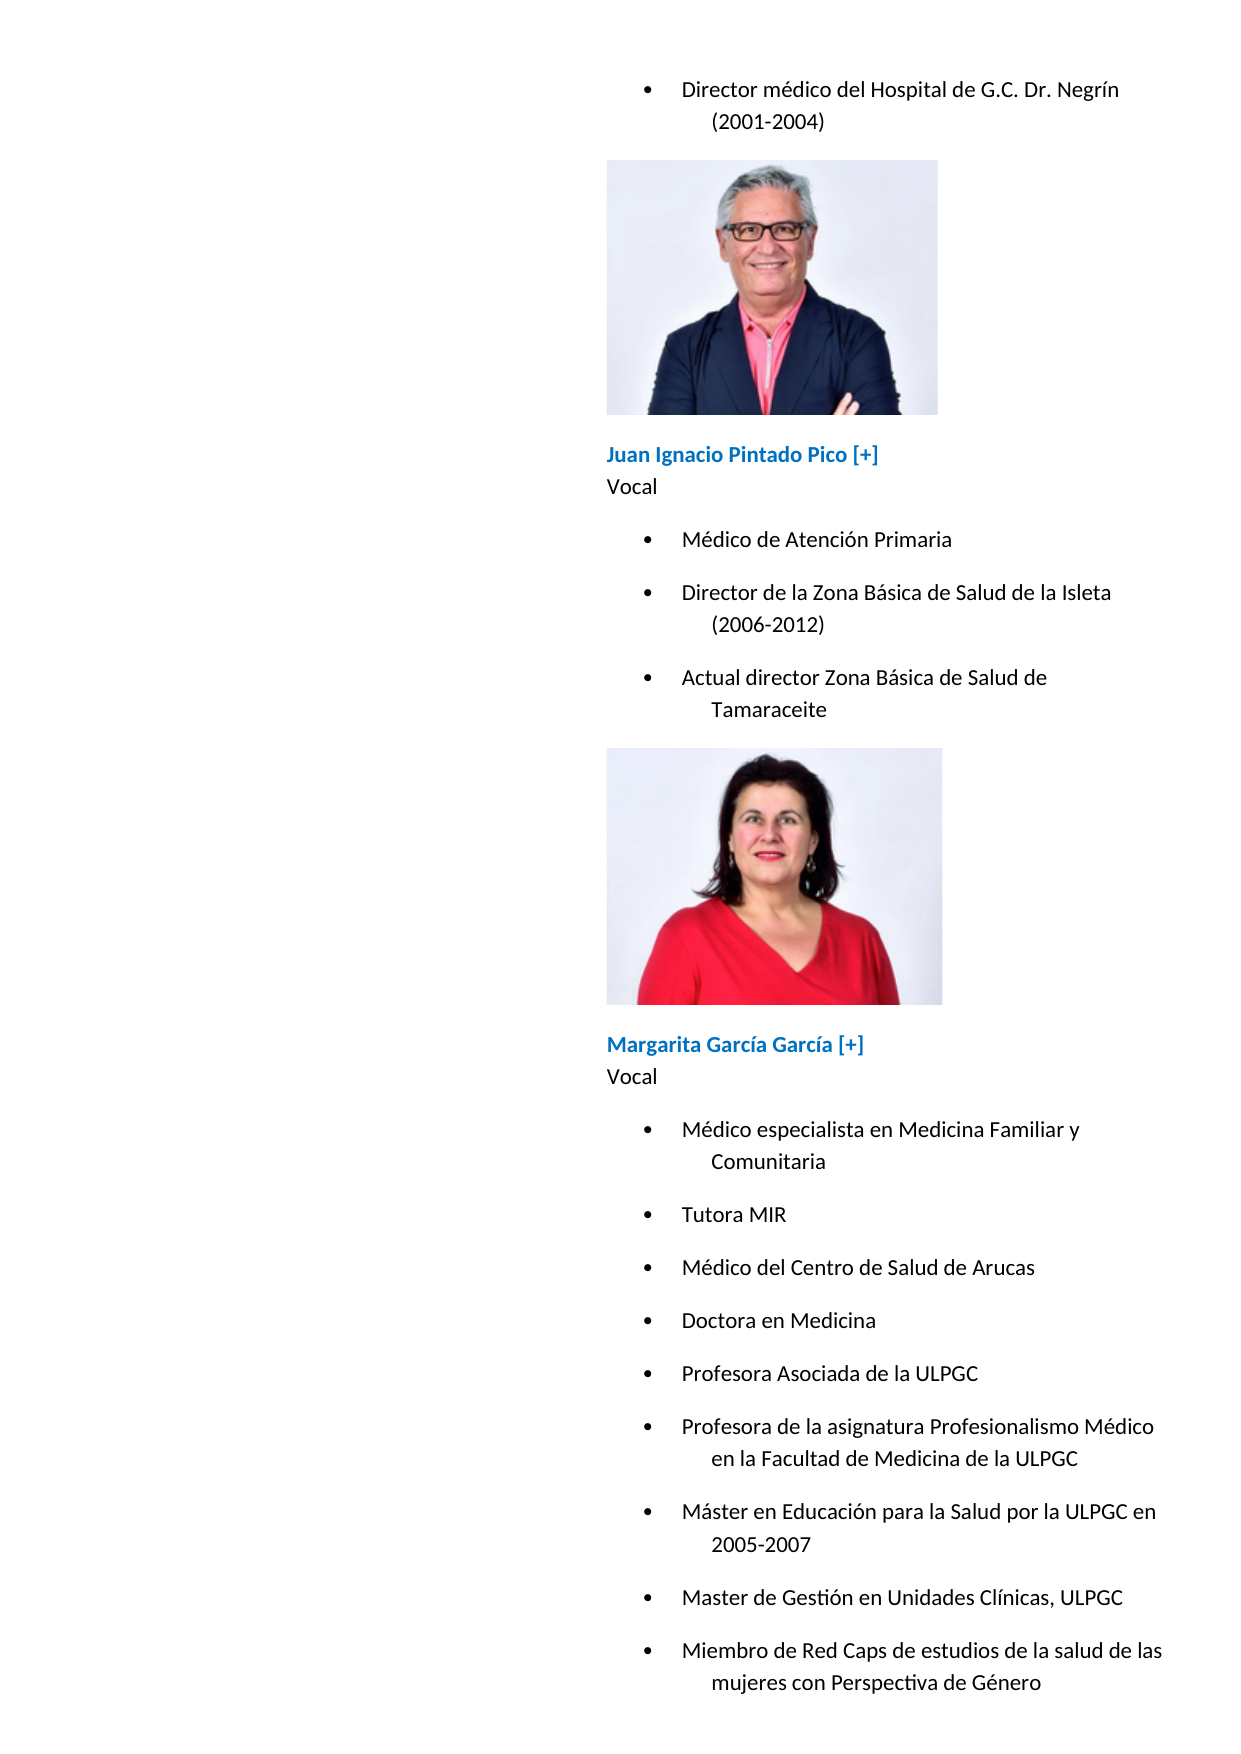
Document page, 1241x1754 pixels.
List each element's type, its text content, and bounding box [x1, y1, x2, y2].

list Miembro de Red Caps de estudios de la salud de las mujeres con Perspectiva de Género [644, 1636, 1165, 1696]
list Máster en Educación para la Salud por la ULPGC en 2005-2007 [644, 1497, 1165, 1558]
list Profesora Asociada de la ULPGC [644, 1359, 1165, 1387]
list Doctora en Medicina [644, 1306, 1165, 1334]
list Médico especialista en Medicina Familiar y Comunitaria [644, 1115, 1165, 1175]
text Juan Ignacio Pintado Pico [+] [607, 440, 1165, 468]
list Médico del Centro de Salud de Arucas [644, 1253, 1165, 1281]
text Vocal [607, 1062, 1165, 1090]
list Director de la Zona Básica de Salud de la Isleta (2006-2012) [644, 578, 1165, 638]
text Vocal [607, 472, 1165, 500]
text Margarita García García [+] [607, 1030, 1165, 1058]
list Médico de Atención Primaria [644, 525, 1165, 553]
list Actual director Zona Básica de Salud de Tamaraceite [644, 663, 1165, 723]
list Director médico del Hospital de G.C. Dr. Negrín (2001-2004) [644, 75, 1165, 135]
list Master de Gestión en Unidades Clínicas, ULPGC [644, 1583, 1165, 1611]
list Profesora de la asignatura Profesionalismo Médico en la Facultad de Medicina de la ULPGC [644, 1412, 1165, 1472]
list Tutora MIR [644, 1200, 1165, 1228]
